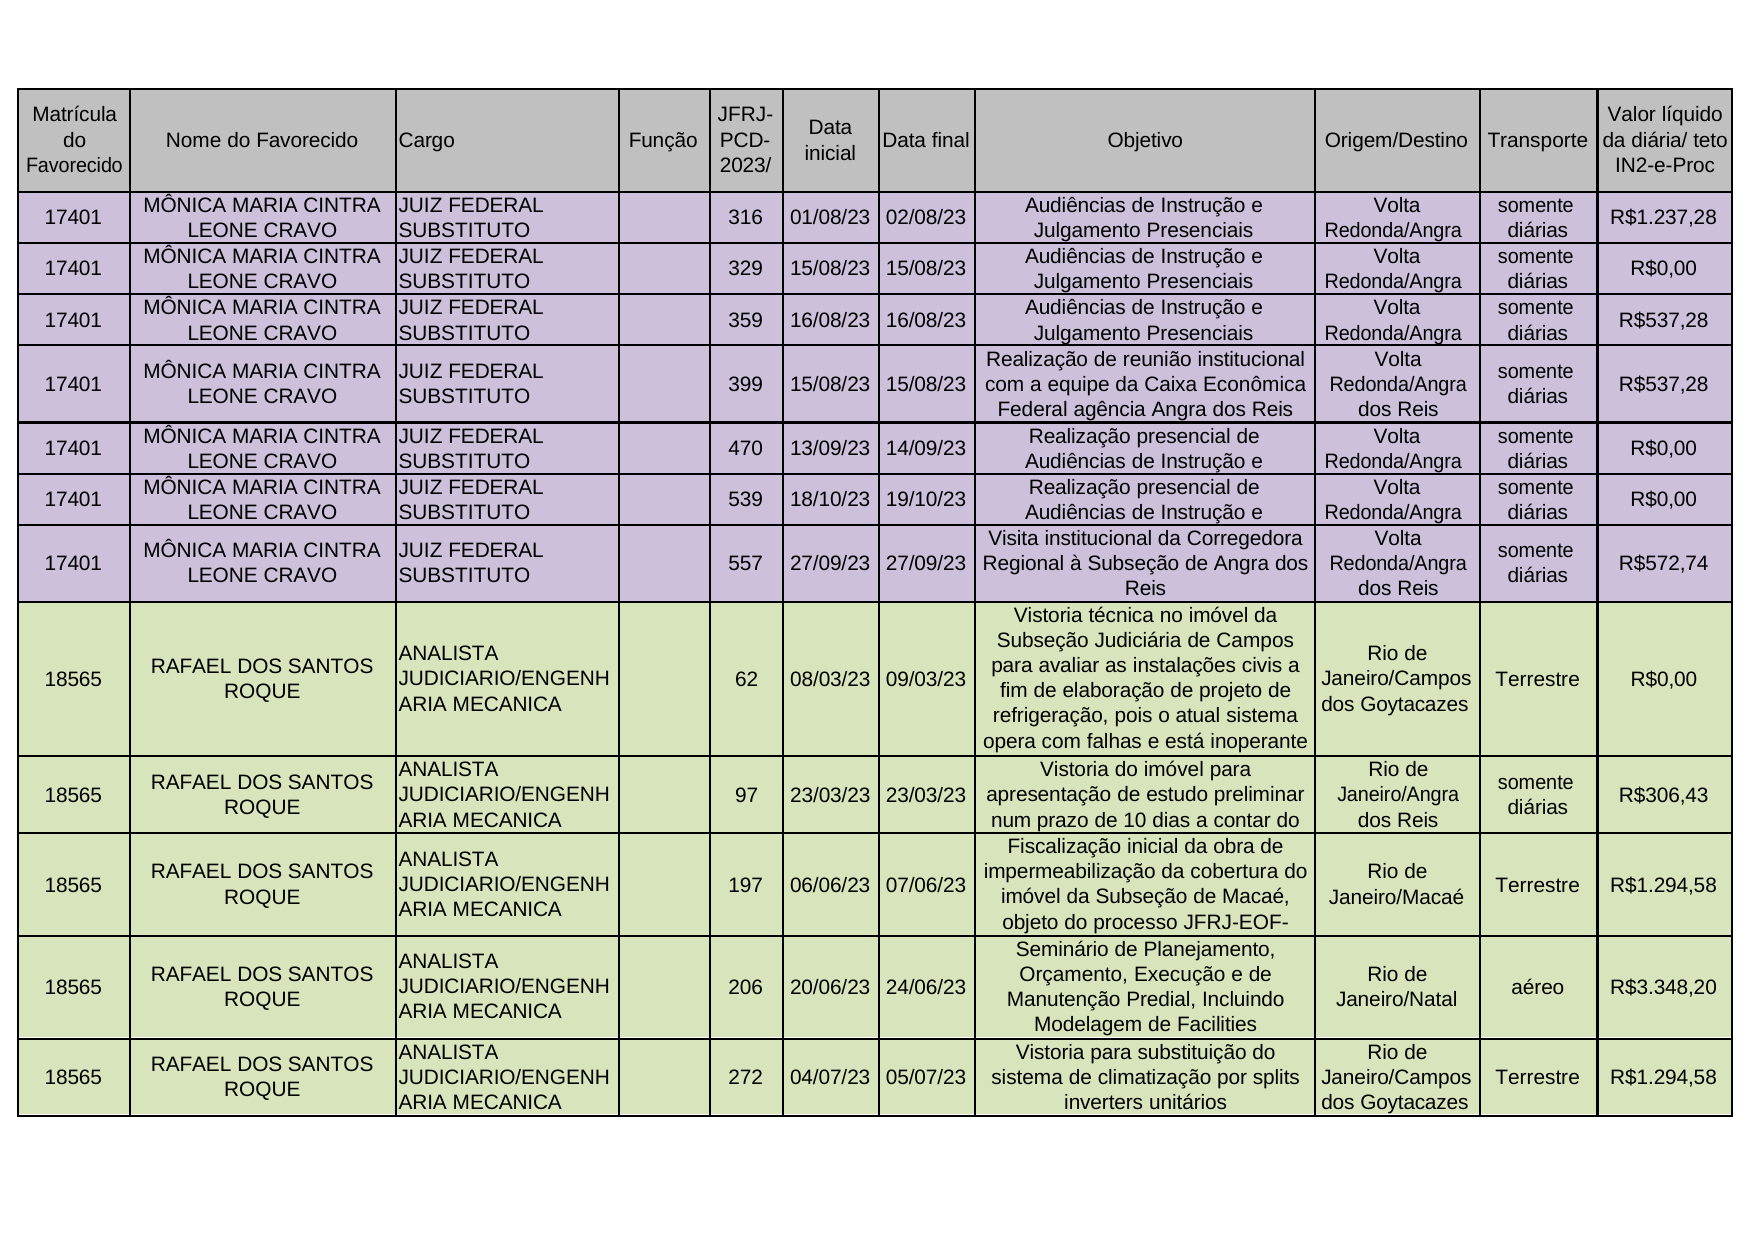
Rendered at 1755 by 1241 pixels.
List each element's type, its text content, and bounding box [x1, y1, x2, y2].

table_cell 24/06/23 [880, 937, 974, 1037]
table_cell 399 [711, 346, 782, 421]
table_cell 18565 [19, 1040, 129, 1114]
table_cell 19/10/23 [880, 475, 974, 524]
table_cell 17401 [19, 295, 129, 344]
table_cell 06/06/23 [784, 834, 878, 935]
table_cell Volta Redonda/Angra [1316, 244, 1479, 293]
table_cell 62 [711, 603, 782, 755]
table_cell R$537,28 [1599, 295, 1731, 344]
table_cell 18565 [19, 834, 129, 935]
table_cell Volta Redonda/Angra [1316, 295, 1479, 344]
table_cell 01/08/23 [784, 193, 878, 242]
table_cell 329 [711, 244, 782, 293]
table_cell RAFAEL DOS SANTOS ROQUE [131, 603, 395, 755]
table_cell 18/10/23 [784, 475, 878, 524]
table_cell RAFAEL DOS SANTOS ROQUE [131, 937, 395, 1037]
table_cell 15/08/23 [880, 346, 974, 421]
table_cell Realização presencial de Audiências de Instrução e [976, 424, 1314, 473]
table_cell 17401 [19, 244, 129, 293]
table_cell 14/09/23 [880, 424, 974, 473]
table_cell Rio de Janeiro/Campos dos Goytacazes [1316, 1040, 1479, 1114]
table_cell Terrestre [1481, 1040, 1596, 1114]
table_cell [620, 757, 709, 832]
table_cell 17401 [19, 424, 129, 473]
table_cell [620, 244, 709, 293]
table_cell 17401 [19, 526, 129, 601]
table_cell Volta Redonda/Angra [1316, 424, 1479, 473]
table_cell JUIZ FEDERAL SUBSTITUTO [397, 346, 618, 421]
table_cell somente diárias [1481, 346, 1596, 421]
table_cell JUIZ FEDERAL SUBSTITUTO [397, 475, 618, 524]
table_cell ANALISTA JUDICIARIO/ENGENH ARIA MECANICA [397, 834, 618, 935]
table_cell 539 [711, 475, 782, 524]
table_cell 09/03/23 [880, 603, 974, 755]
table_cell somente diárias [1481, 526, 1596, 601]
table_cell R$0,00 [1599, 424, 1731, 473]
table_cell MÔNICA MARIA CINTRA LEONE CRAVO [131, 244, 395, 293]
table_cell 05/07/23 [880, 1040, 974, 1114]
table_cell Vistoria técnica no imóvel da Subseção Judiciária de Campos para avaliar as instalações civis a fim de elaboração de projeto de refrigeração, pois o atual sistema opera com falhas e está inoperante [976, 603, 1314, 755]
table_cell R$0,00 [1599, 603, 1731, 755]
table_cell R$1.237,28 [1599, 193, 1731, 242]
table_cell Audiências de Instrução e Julgamento Presenciais [976, 193, 1314, 242]
table_cell Fiscalização inicial da obra de impermeabilização da cobertura do imóvel da Subseção de Macaé, objeto do processo JFRJ-EOF- [976, 834, 1314, 935]
table_cell Rio de Janeiro/Campos dos Goytacazes [1316, 603, 1479, 755]
table_cell [620, 603, 709, 755]
table_cell 20/06/23 [784, 937, 878, 1037]
table_header Matrícula do Favorecido [19, 90, 129, 191]
table_cell ANALISTA JUDICIARIO/ENGENH ARIA MECANICA [397, 603, 618, 755]
table_cell 272 [711, 1040, 782, 1114]
table_cell 04/07/23 [784, 1040, 878, 1114]
table_cell 17401 [19, 475, 129, 524]
table_cell MÔNICA MARIA CINTRA LEONE CRAVO [131, 475, 395, 524]
table_cell 18565 [19, 937, 129, 1037]
table_cell RAFAEL DOS SANTOS ROQUE [131, 757, 395, 832]
table_cell 15/08/23 [784, 346, 878, 421]
table_cell 557 [711, 526, 782, 601]
table_cell somente diárias [1481, 475, 1596, 524]
table_cell JUIZ FEDERAL SUBSTITUTO [397, 526, 618, 601]
table_header Data final [880, 90, 974, 191]
table_cell JUIZ FEDERAL SUBSTITUTO [397, 193, 618, 242]
table_cell RAFAEL DOS SANTOS ROQUE [131, 1040, 395, 1114]
table_header Função [620, 90, 709, 191]
table_cell ANALISTA JUDICIARIO/ENGENH ARIA MECANICA [397, 937, 618, 1037]
table_cell 23/03/23 [880, 757, 974, 832]
table_cell MÔNICA MARIA CINTRA LEONE CRAVO [131, 526, 395, 601]
table_cell MÔNICA MARIA CINTRA LEONE CRAVO [131, 424, 395, 473]
table_cell [620, 346, 709, 421]
table_cell 97 [711, 757, 782, 832]
table_cell Realização de reunião institucional com a equipe da Caixa Econômica Federal agência Angra dos Reis [976, 346, 1314, 421]
table_cell 18565 [19, 603, 129, 755]
table_cell Audiências de Instrução e Julgamento Presenciais [976, 295, 1314, 344]
table_cell JUIZ FEDERAL SUBSTITUTO [397, 244, 618, 293]
table_cell somente diárias [1481, 193, 1596, 242]
table_cell Rio de Janeiro/Angra dos Reis [1316, 757, 1479, 832]
table_header Nome do Favorecido [131, 90, 395, 191]
table_cell MÔNICA MARIA CINTRA LEONE CRAVO [131, 193, 395, 242]
table_cell somente diárias [1481, 244, 1596, 293]
table_cell Vistoria para substituição do sistema de climatização por splits inverters unitários [976, 1040, 1314, 1114]
table_header Cargo [397, 90, 618, 191]
table_cell R$3.348,20 [1599, 937, 1731, 1037]
table_cell somente diárias [1481, 295, 1596, 344]
table_header Transporte [1481, 90, 1596, 191]
table_cell 16/08/23 [880, 295, 974, 344]
table_cell Volta Redonda/Angra [1316, 475, 1479, 524]
table_header Origem/Destino [1316, 90, 1479, 191]
table_cell 27/09/23 [880, 526, 974, 601]
table_cell JUIZ FEDERAL SUBSTITUTO [397, 295, 618, 344]
table_cell [620, 295, 709, 344]
table_cell 18565 [19, 757, 129, 832]
table_cell ANALISTA JUDICIARIO/ENGENH ARIA MECANICA [397, 1040, 618, 1114]
table_cell 470 [711, 424, 782, 473]
table_cell Audiências de Instrução e Julgamento Presenciais [976, 244, 1314, 293]
table_cell 02/08/23 [880, 193, 974, 242]
table_cell [620, 475, 709, 524]
table_cell aéreo [1481, 937, 1596, 1037]
table_cell 17401 [19, 346, 129, 421]
table_cell R$537,28 [1599, 346, 1731, 421]
table_cell MÔNICA MARIA CINTRA LEONE CRAVO [131, 295, 395, 344]
table_cell 16/08/23 [784, 295, 878, 344]
table_cell 206 [711, 937, 782, 1037]
table_cell [620, 1040, 709, 1114]
table_cell [620, 526, 709, 601]
table_cell 197 [711, 834, 782, 935]
table_cell JUIZ FEDERAL SUBSTITUTO [397, 424, 618, 473]
table_cell Terrestre [1481, 834, 1596, 935]
table_cell R$1.294,58 [1599, 834, 1731, 935]
table_cell somente diárias [1481, 424, 1596, 473]
table_cell RAFAEL DOS SANTOS ROQUE [131, 834, 395, 935]
table_cell Visita institucional da Corregedora Regional à Subseção de Angra dos Reis [976, 526, 1314, 601]
table_cell R$0,00 [1599, 244, 1731, 293]
table_cell Realização presencial de Audiências de Instrução e [976, 475, 1314, 524]
table_cell Terrestre [1481, 603, 1596, 755]
table_cell [620, 193, 709, 242]
table_cell 316 [711, 193, 782, 242]
table_cell Volta Redonda/Angra [1316, 193, 1479, 242]
table_cell [620, 424, 709, 473]
table_cell 27/09/23 [784, 526, 878, 601]
table_cell MÔNICA MARIA CINTRA LEONE CRAVO [131, 346, 395, 421]
table_cell 15/08/23 [880, 244, 974, 293]
table_cell 17401 [19, 193, 129, 242]
table_cell 08/03/23 [784, 603, 878, 755]
table_cell 13/09/23 [784, 424, 878, 473]
table_cell 07/06/23 [880, 834, 974, 935]
table_cell R$0,00 [1599, 475, 1731, 524]
table_cell [620, 937, 709, 1037]
table_cell Rio de Janeiro/Natal [1316, 937, 1479, 1037]
table_cell Rio de Janeiro/Macaé [1316, 834, 1479, 935]
table_cell 15/08/23 [784, 244, 878, 293]
table_header Objetivo [976, 90, 1314, 191]
table_header JFRJ- PCD- 2023/ [711, 90, 782, 191]
table_cell [620, 834, 709, 935]
table_cell R$1.294,58 [1599, 1040, 1731, 1114]
table_cell 23/03/23 [784, 757, 878, 832]
table_cell somente diárias [1481, 757, 1596, 832]
table_cell Vistoria do imóvel para apresentação de estudo preliminar num prazo de 10 dias a contar do [976, 757, 1314, 832]
table_header Valor líquido da diária/ teto IN2-e-Proc [1599, 90, 1731, 191]
table_cell Seminário de Planejamento, Orçamento, Execução e de Manutenção Predial, Incluindo Modelagem de Facilities [976, 937, 1314, 1037]
table_cell 359 [711, 295, 782, 344]
table_cell Volta Redonda/Angra dos Reis [1316, 526, 1479, 601]
table_cell R$572,74 [1599, 526, 1731, 601]
table_cell Volta Redonda/Angra dos Reis [1316, 346, 1479, 421]
table_cell ANALISTA JUDICIARIO/ENGENH ARIA MECANICA [397, 757, 618, 832]
table_header Data inicial [784, 90, 878, 191]
table_cell R$306,43 [1599, 757, 1731, 832]
